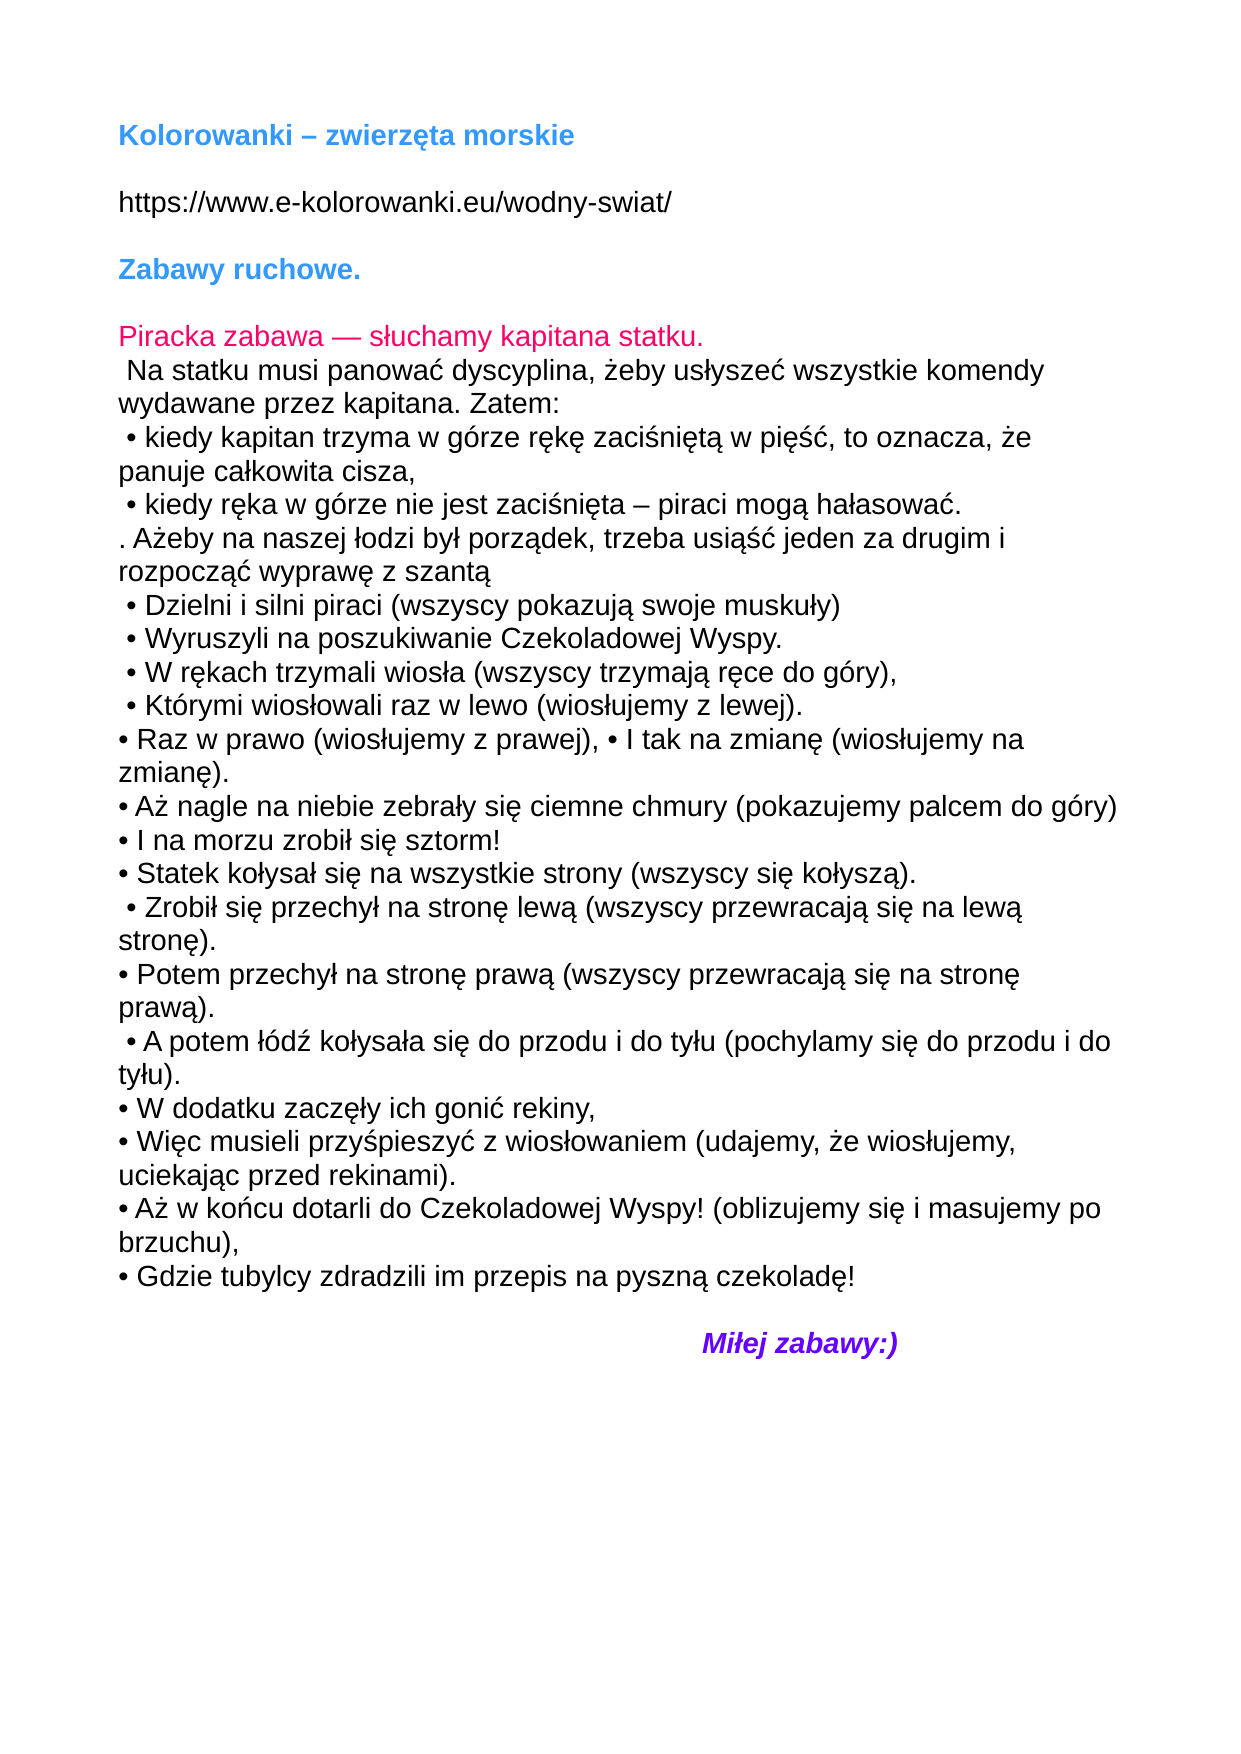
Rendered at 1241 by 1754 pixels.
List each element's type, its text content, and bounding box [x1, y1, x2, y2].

text • kiedy ręka w górze nie jest zaciśnięta – piraci mogą hałasować. [118, 487, 1122, 521]
text • kiedy kapitan trzyma w górze rękę zaciśniętą w pięść, to oznacza, że panuje całkowita cisza, [118, 420, 1122, 487]
text • Aż w końcu dotarli do Czekoladowej Wyspy! (oblizujemy się i masujemy po brzuchu), [118, 1191, 1122, 1258]
text • Raz w prawo (wiosłujemy z prawej), • I tak na zmianę (wiosłujemy na zmianę). [118, 722, 1122, 789]
text • Którymi wiosłowali raz w lewo (wiosłujemy z lewej). [118, 688, 1122, 722]
text • Więc musieli przyśpieszyć z wiosłowaniem (udajemy, że wiosłujemy, uciekając przed rekinami). [118, 1124, 1122, 1191]
text • Dzielni i silni piraci (wszyscy pokazują swoje muskuły) [118, 588, 1122, 621]
text • A potem łódź kołysała się do przodu i do tyłu (pochylamy się do przodu i do tyłu). [118, 1024, 1122, 1091]
text Zabawy ruchowe. [118, 252, 1122, 286]
text . Ażeby na naszej łodzi był porządek, trzeba usiąść jeden za drugim i rozpocząć wyprawę z szantą [118, 521, 1122, 588]
text • Statek kołysał się na wszystkie strony (wszyscy się kołyszą). [118, 856, 1122, 889]
text • Gdzie tubylcy zdradzili im przepis na pyszną czekoladę! [118, 1258, 1122, 1292]
text • Potem przechył na stronę prawą (wszyscy przewracają się na stronę prawą). [118, 957, 1122, 1024]
text • W dodatku zaczęły ich gonić rekiny, [118, 1091, 1122, 1124]
text Na statku musi panować dyscyplina, żeby usłyszeć wszystkie komendy wydawane przez kapitana. Zatem: [118, 353, 1122, 420]
text • Aż nagle na niebie zebrały się ciemne chmury (pokazujemy palcem do góry) [118, 789, 1122, 822]
text Piracka zabawa — słuchamy kapitana statku. [118, 319, 1122, 353]
text Miłej zabawy:) [118, 1326, 1122, 1359]
text • W rękach trzymali wiosła (wszyscy trzymają ręce do góry), [118, 655, 1122, 688]
text • Wyruszyli na poszukiwanie Czekoladowej Wyspy. [118, 621, 1122, 655]
text • I na morzu zrobił się sztorm! [118, 822, 1122, 856]
text https://www.e-kolorowanki.eu/wodny-swiat/ [118, 185, 1122, 219]
text Kolorowanki – zwierzęta morskie [118, 118, 1122, 152]
text • Zrobił się przechył na stronę lewą (wszyscy przewracają się na lewą stronę). [118, 889, 1122, 957]
